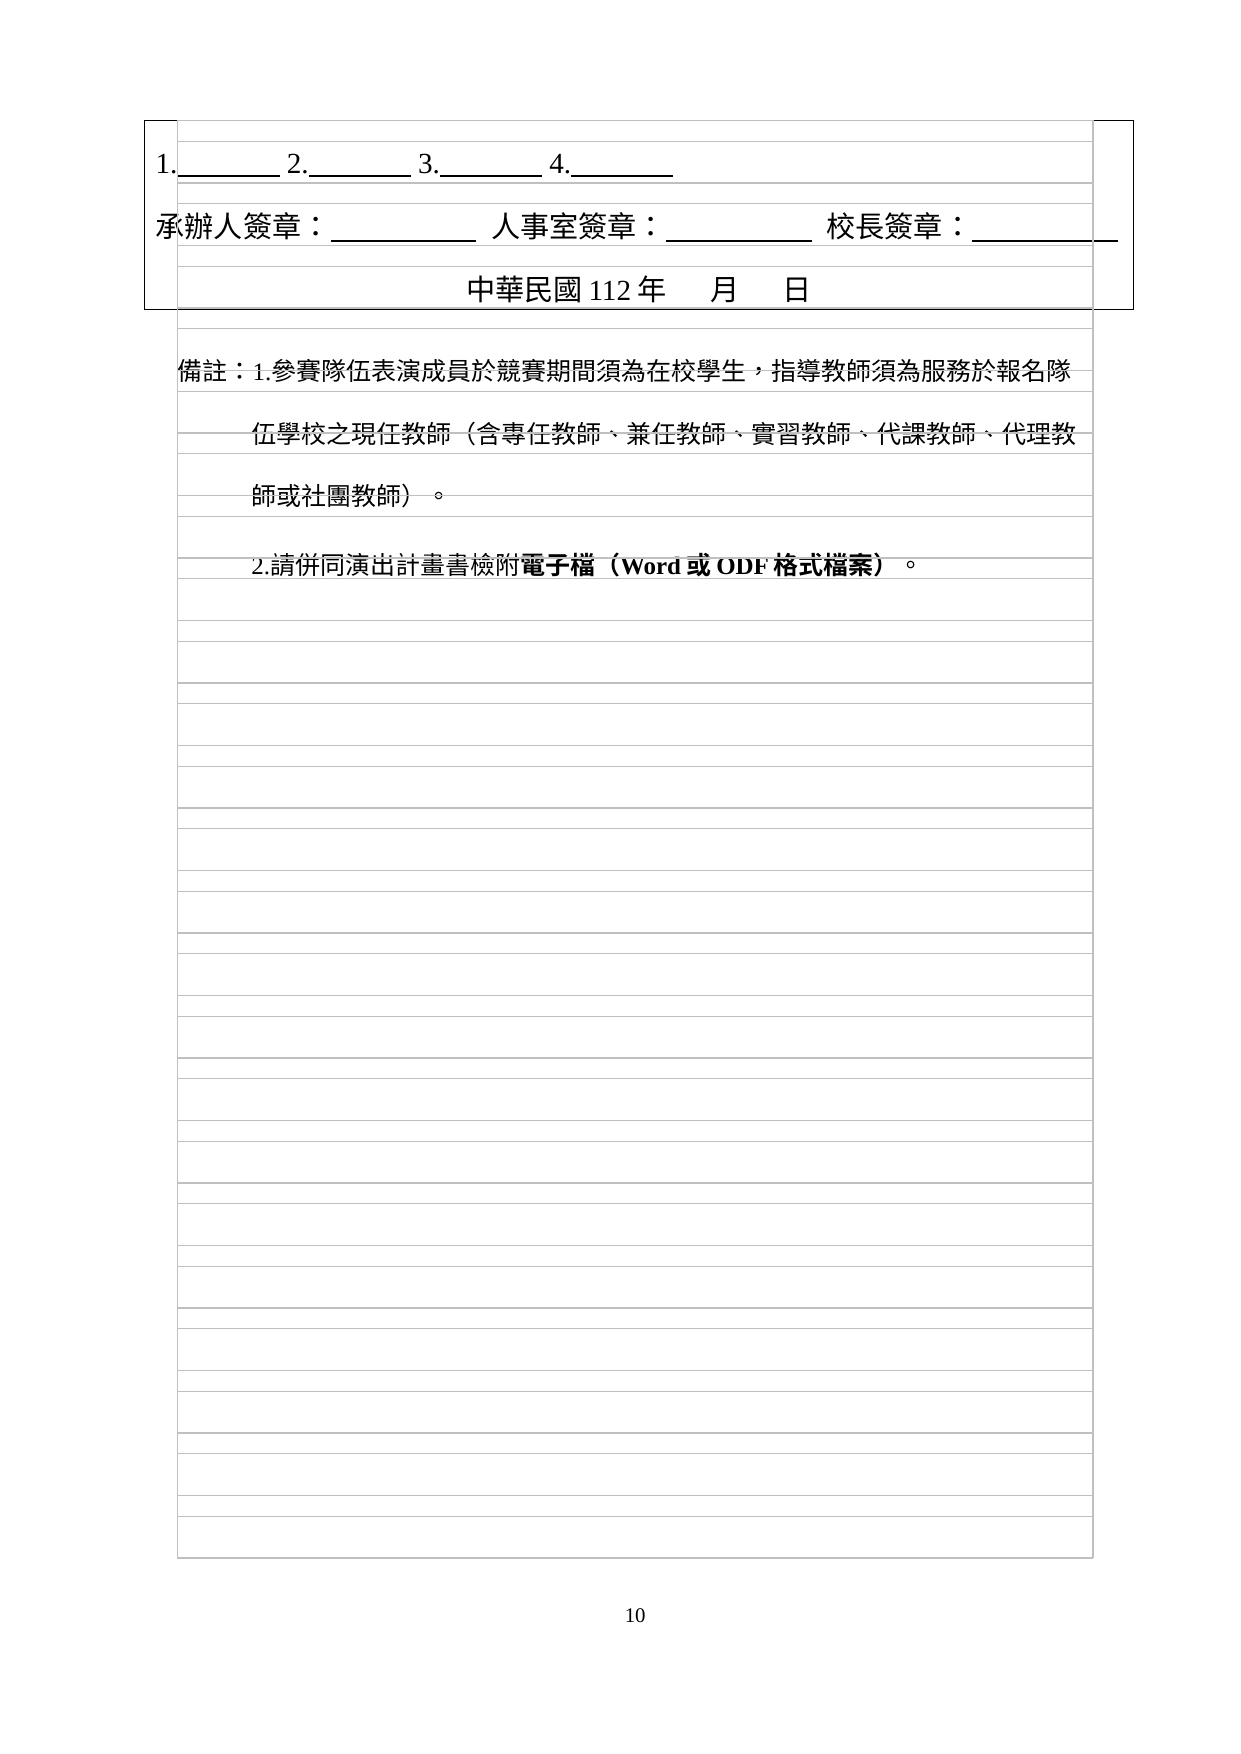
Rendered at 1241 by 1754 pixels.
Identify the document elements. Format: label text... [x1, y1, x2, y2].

text 備註：1.參賽隊伍表演成員於競賽期間須為在校學生，指導教師須為服務於報名隊伍學校之現任教師（含專任教師、兼任教師、實習教師、代課教師、代理教師或社團教師）。 [178, 329, 1092, 370]
table_cell 指導教師簽章： 1. 2. 3. 4. 承辦人簽章： 人事室簽章： 校長簽章： 中華民國112年 月 日 [178, 121, 1092, 141]
text 備註：1.參賽隊伍表演成員於競賽期間須為在校學生，指導教師須為服務於報名隊伍學校之現任教師（含專任教師、兼任教師、實習教師、代課教師、代理教師或社團教師）。 [178, 454, 1092, 495]
text 2.請併同演出計畫書檢附電子檔（Word或ODF格式檔案）。 [251, 559, 1092, 578]
text 備註：1.參賽隊伍表演成員於競賽期間須為在校學生，指導教師須為服務於報名隊伍學校之現任教師（含專任教師、兼任教師、實習教師、代課教師、代理教師或社團教師）。 [178, 371, 1092, 391]
table_cell 指導教師簽章： 1. 2. 3. 4. 承辦人簽章： 人事室簽章： 校長簽章： 中華民國112年 月 日 [178, 267, 1092, 307]
text [251, 522, 1092, 557]
table_cell 指導教師簽章： 1. 2. 3. 4. 承辦人簽章： 人事室簽章： 校長簽章： 中華民國112年 月 日 [178, 246, 1092, 266]
text [251, 579, 1092, 584]
text 備註：1.參賽隊伍表演成員於競賽期間須為在校學生，指導教師須為服務於報名隊伍學校之現任教師（含專任教師、兼任教師、實習教師、代課教師、代理教師或社團教師）。 [178, 434, 1092, 453]
text 備註：1.參賽隊伍表演成員於競賽期間須為在校學生，指導教師須為服務於報名隊伍學校之現任教師（含專任教師、兼任教師、實習教師、代課教師、代理教師或社團教師）。 [178, 496, 1092, 516]
table_cell 指導教師簽章： 1. 2. 3. 4. 承辦人簽章： 人事室簽章： 校長簽章： 中華民國112年 月 日 [1094, 121, 1133, 308]
table_cell 指導教師簽章： 1. 2. 3. 4. 承辦人簽章： 人事室簽章： 校長簽章： 中華民國112年 月 日 [178, 204, 1092, 245]
table_cell 指導教師簽章： 1. 2. 3. 4. 承辦人簽章： 人事室簽章： 校長簽章： 中華民國112年 月 日 [178, 184, 1092, 203]
table_cell 指導教師簽章： 1. 2. 3. 4. 承辦人簽章： 人事室簽章： 校長簽章： 中華民國112年 月 日 [178, 142, 1092, 182]
table_cell 指導教師簽章： 1. 2. 3. 4. 承辦人簽章： 人事室簽章： 校長簽章： 中華民國112年 月 日 [145, 121, 177, 308]
text 備註：1.參賽隊伍表演成員於競賽期間須為在校學生，指導教師須為服務於報名隊伍學校之現任教師（含專任教師、兼任教師、實習教師、代課教師、代理教師或社團教師）。 [178, 392, 1092, 432]
